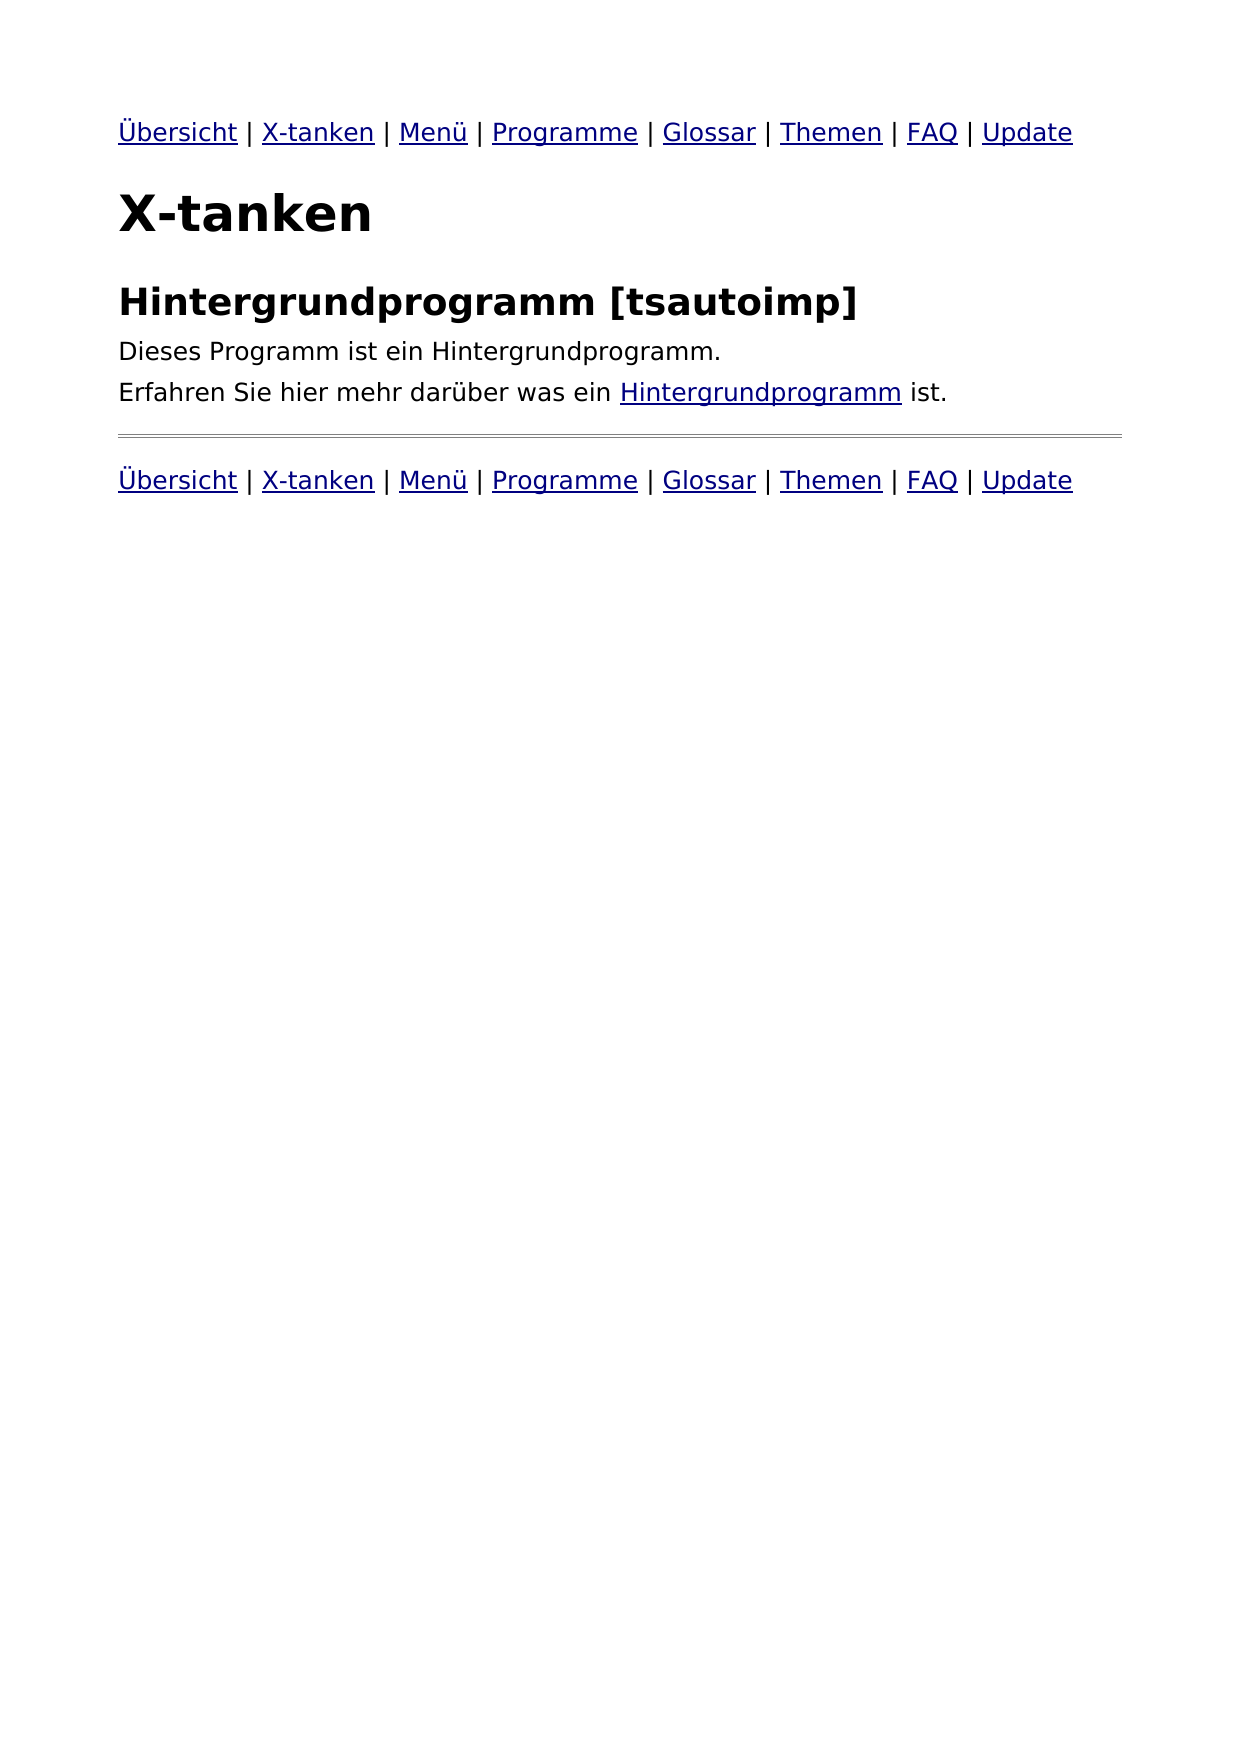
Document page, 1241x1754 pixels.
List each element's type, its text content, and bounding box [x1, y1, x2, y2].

text Erfahren Sie hier mehr darüber was ein Hintergrundprogramm ist. [118, 378, 1122, 407]
text Dieses Programm ist ein Hintergrundprogramm. [118, 337, 1122, 366]
text Übersicht | X-tanken | Menü | Programme | Glossar | Themen | FAQ | Update [118, 118, 1122, 147]
text Übersicht | X-tanken | Menü | Programme | Glossar | Themen | FAQ | Update [118, 466, 1122, 496]
subtitle X-tanken [118, 185, 1122, 243]
subtitle Hintergrundprogramm [tsautoimp] [118, 281, 1122, 324]
